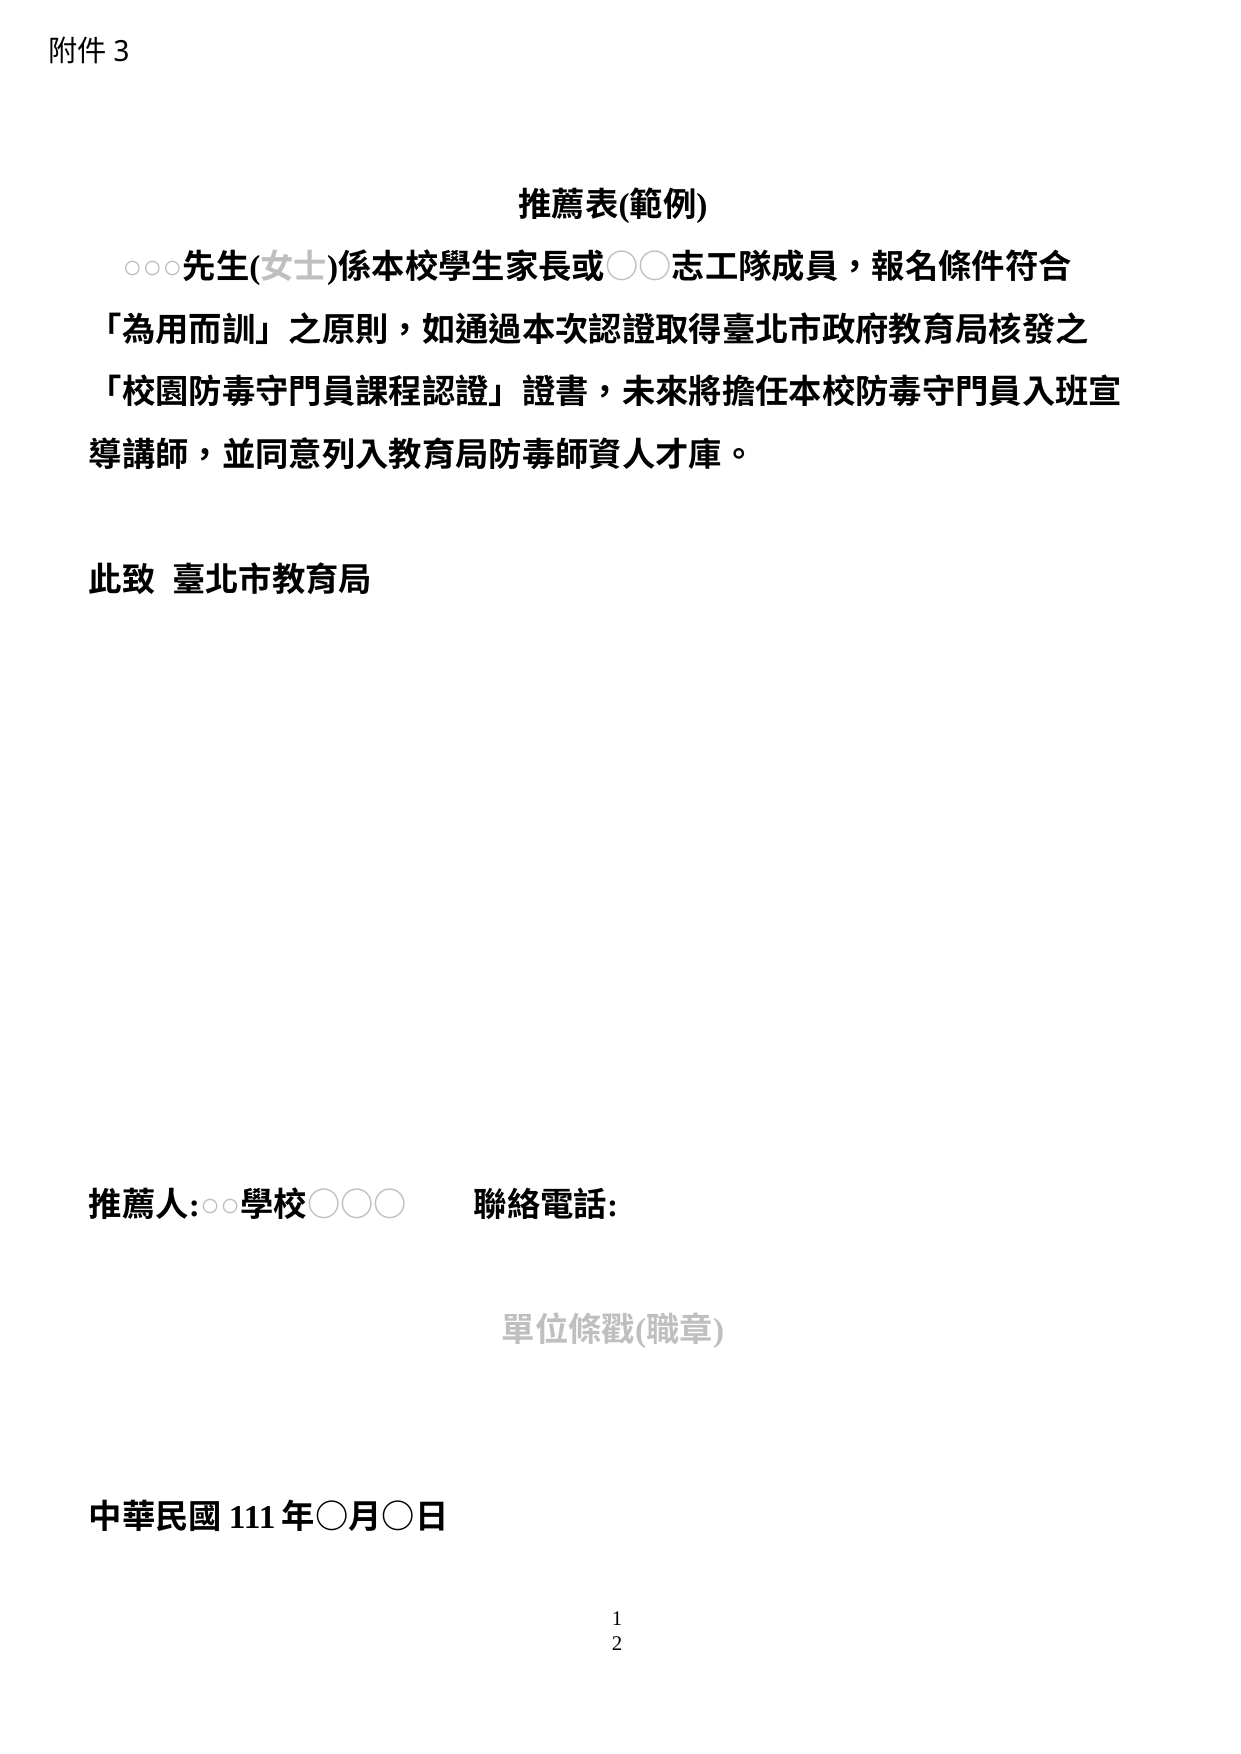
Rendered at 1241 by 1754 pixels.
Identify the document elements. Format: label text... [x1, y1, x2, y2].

text 推薦人:○○學校○○○ 聯絡電話: [89, 1160, 1137, 1222]
text 附件3 [48, 27, 133, 65]
text 中華民國111年○月○日 [89, 1472, 1137, 1535]
text 單位條戳(職章) [89, 1285, 1137, 1347]
text ○○○先生(女士)係本校學生家長或○○志工隊成員，報名條件符合「為用而訓」之原則，如通過本次認證取得臺北市政府教育局核發之「校園防毒守門員課程認證」證書，未來將擔任本校防毒守門員入班宣導講師，並同意列入教育局防毒師資人才庫。 [89, 222, 1137, 472]
text 此致 臺北市教育局 [89, 535, 1137, 597]
text 推薦表(範例) [89, 160, 1137, 222]
text [33, 20, 148, 73]
